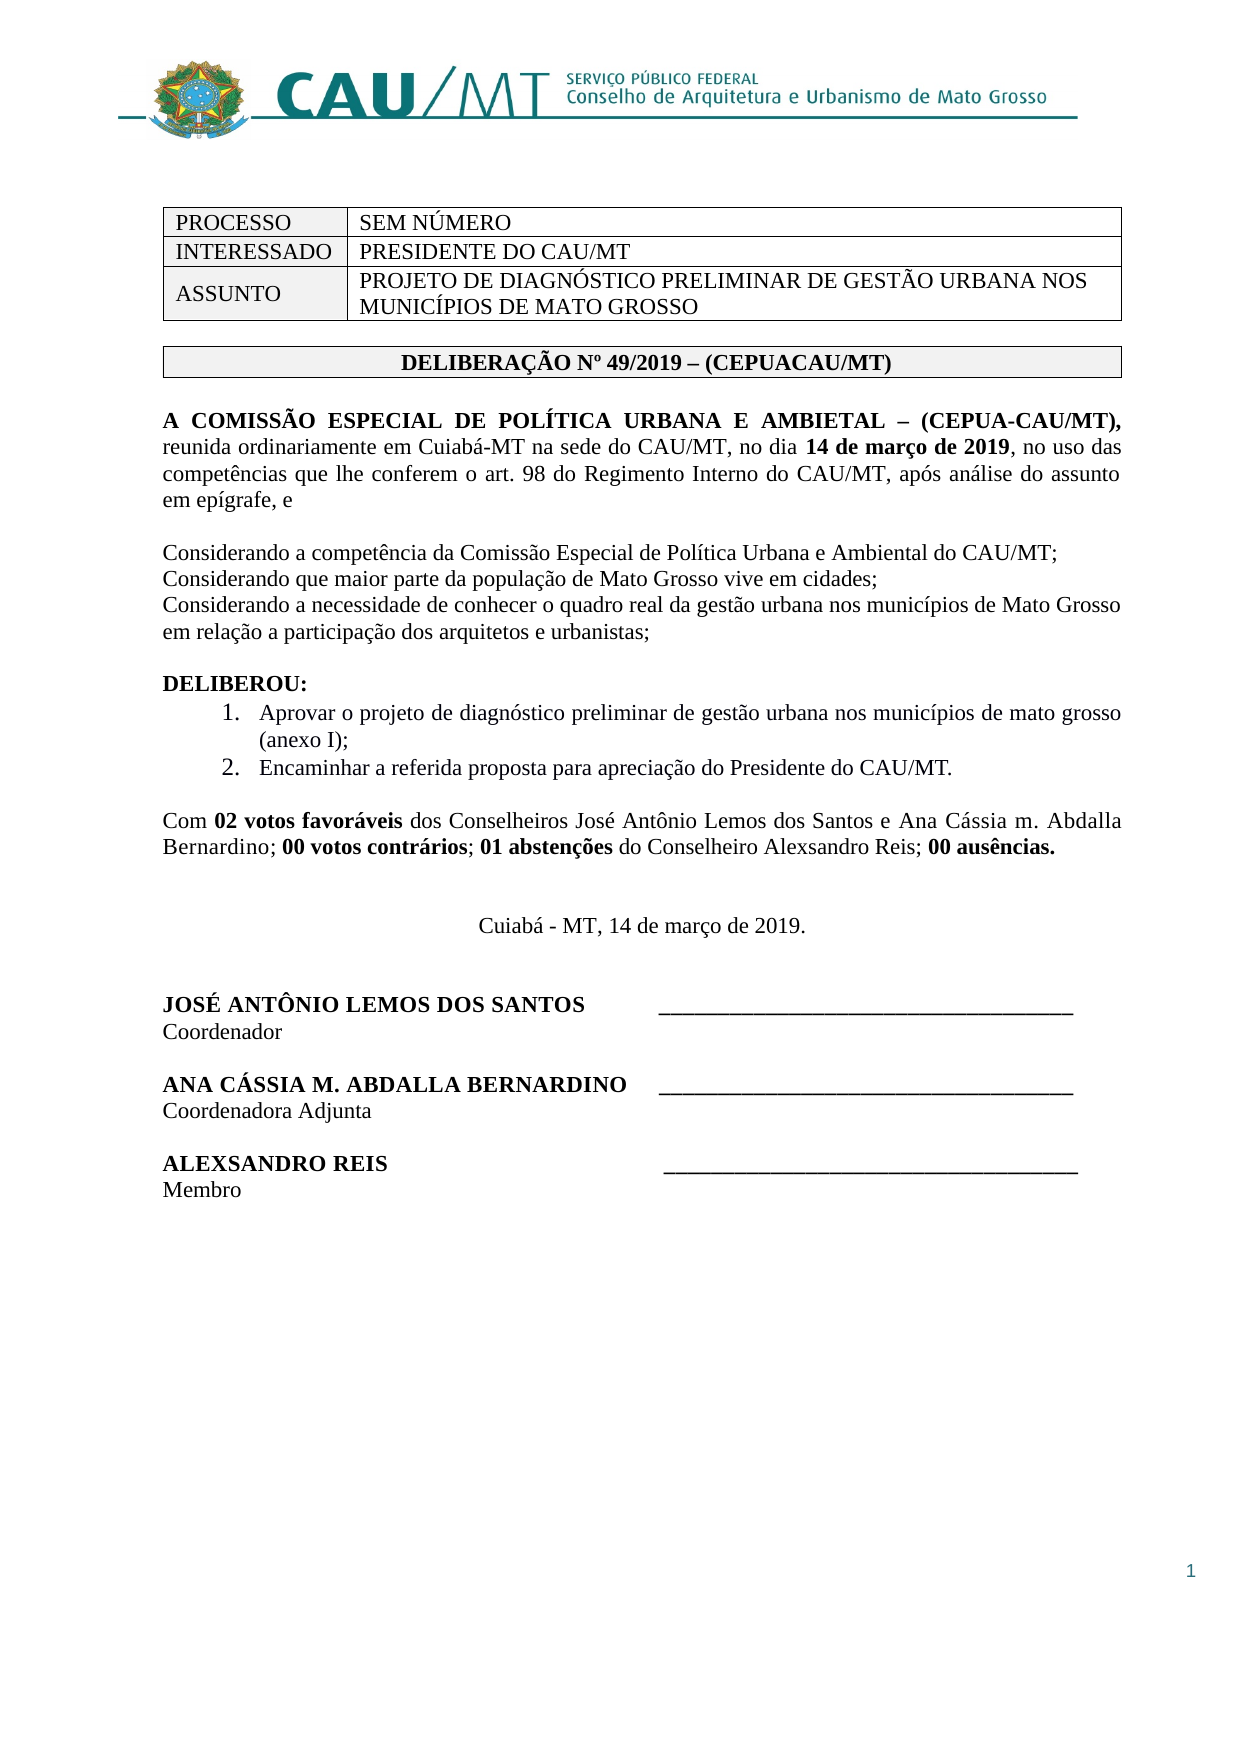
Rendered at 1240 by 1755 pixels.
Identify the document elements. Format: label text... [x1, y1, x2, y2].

table_cell PRESIDENTE DO CAU/MT [348, 237, 1121, 266]
text DELIBEROU: [162, 671, 1122, 697]
text Com 02 votos favoráveis dos Conselheiros José Antônio Lemos dos Santos e Ana Cássia m. Abdalla Bernardino; 00 votos contrários; 01 abstenções do Conselheiro Alexsandro Reis; 00 ausências. [162, 807, 1122, 860]
table_header PROCESSO [164, 208, 347, 236]
table_cell PROJETO DE DIAGNÓSTICO PRELIMINAR DE GESTÃO URBANA NOS MUNICÍPIOS DE MATO GROSSO [348, 267, 1121, 319]
list Aprovar o projeto de diagnóstico preliminar de gestão urbana nos municípios de mato grosso (anexo I); [221, 697, 1122, 752]
text Membro [162, 1176, 1122, 1202]
text Considerando que maior parte da população de Mato Grosso vive em cidades; [162, 565, 1122, 591]
text Considerando a competência da Comissão Especial de Política Urbana e Ambiental do CAU/MT; [162, 539, 1122, 565]
text Cuiabá - MT, 14 de março de 2019. [162, 912, 1122, 939]
table_cell ASSUNTO [164, 267, 347, 319]
text ANA CÁSSIA M. ABDALLA BERNARDINO ___________________________________ [162, 1071, 1122, 1097]
text DELIBERAÇÃO Nº 49/2019 – (CEPUACAU/MT) [164, 347, 1121, 377]
text Coordenador [162, 1018, 1122, 1044]
text ALEXSANDRO REIS ___________________________________ [162, 1150, 1122, 1176]
list Encaminhar a referida proposta para apreciação do Presidente do CAU/MT. [221, 752, 1122, 781]
text A COMISSÃO ESPECIAL DE POLÍTICA URBANA E AMBIETAL – (CEPUA-CAU/MT), reunida ordinariamente em Cuiabá-MT na sede do CAU/MT, no dia 14 de março de 2019, no uso das competências que lhe conferem o art. 98 do Regimento Interno do CAU/MT, após análise do assunto em epígrafe, e [162, 407, 1122, 512]
text Coordenadora Adjunta [162, 1097, 1122, 1123]
text Considerando a necessidade de conhecer o quadro real da gestão urbana nos municípios de Mato Grosso em relação a participação dos arquitetos e urbanistas; [162, 591, 1122, 644]
text José antônio lemos dos santos ___________________________________ [162, 992, 1122, 1018]
table_cell INTERESSADO [164, 237, 347, 266]
table_header SEM NÚMERO [348, 208, 1121, 236]
